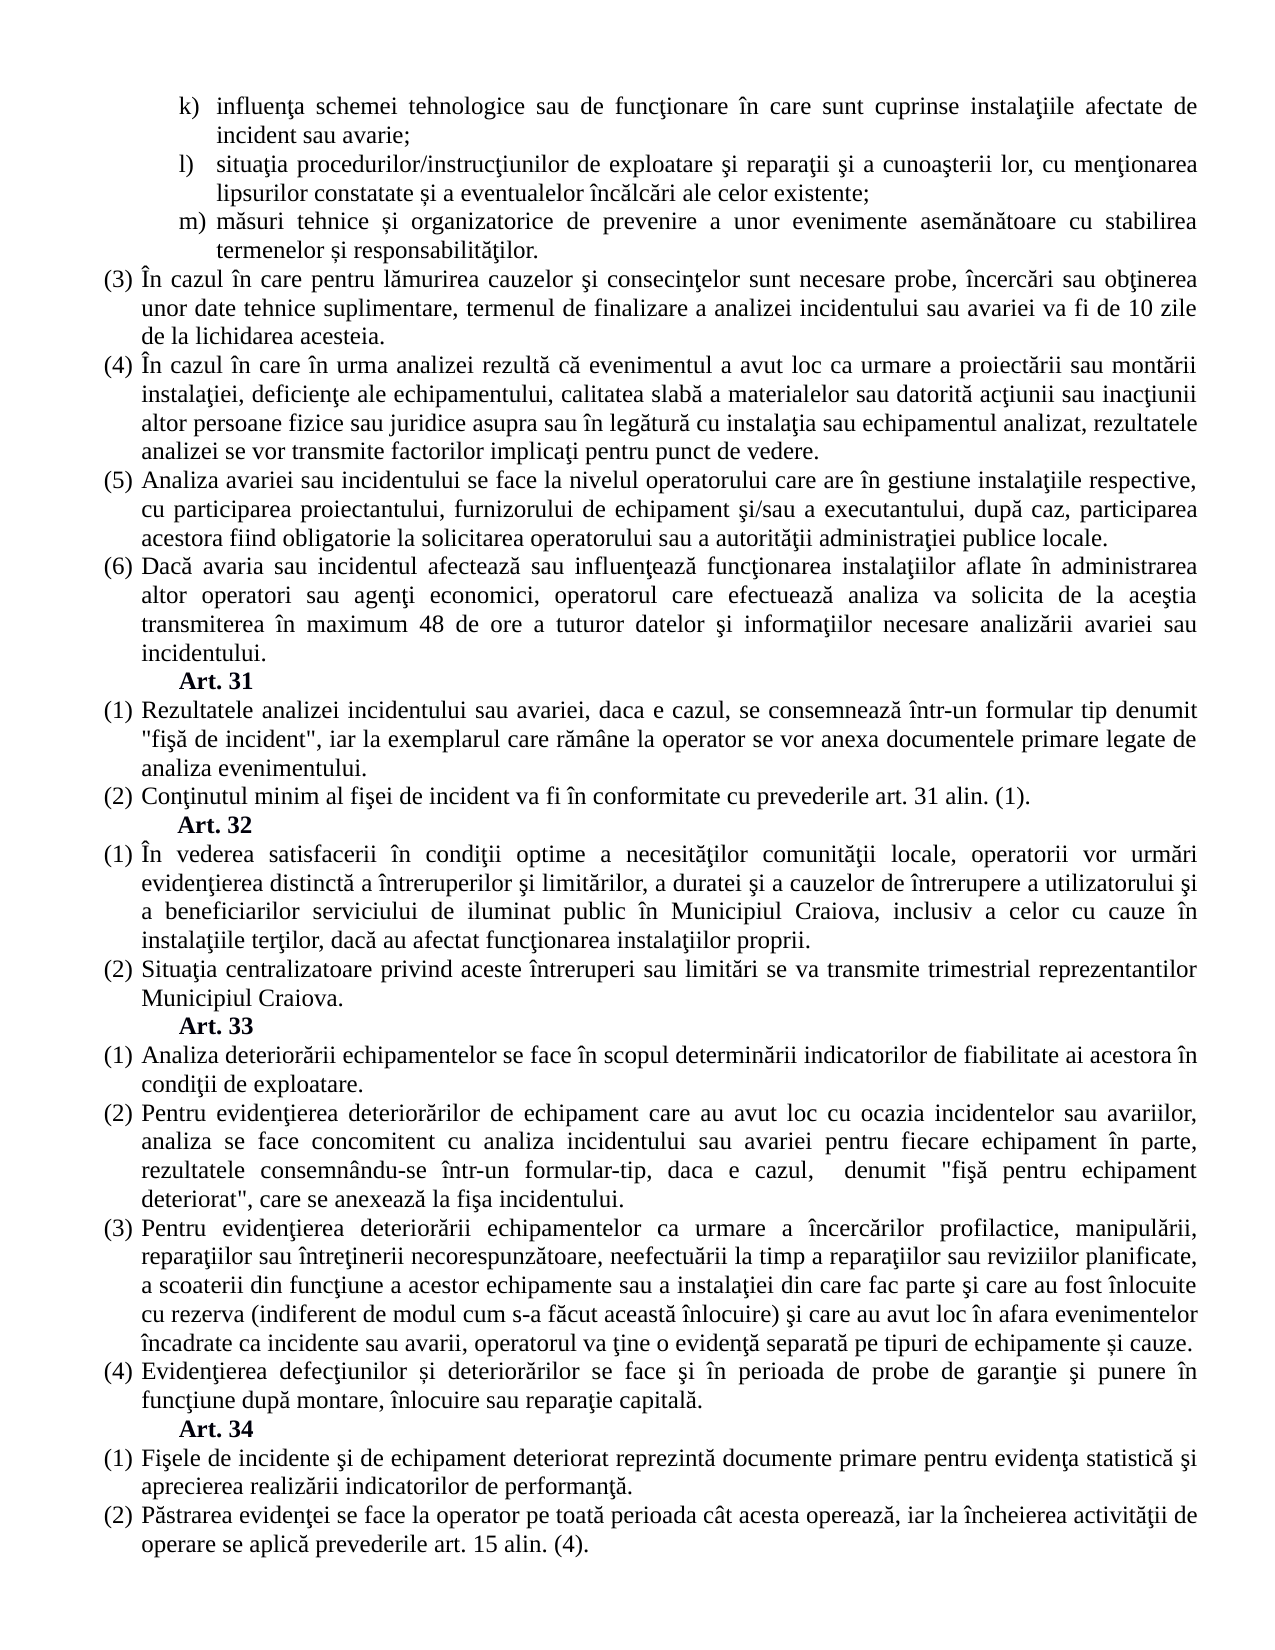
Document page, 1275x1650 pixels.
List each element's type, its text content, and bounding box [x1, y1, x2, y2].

list În cazul în care în urma analizei rezultă că evenimentul a avut loc ca urmare a proiectării sau montării instalaţiei, deficienţe ale echipamentului, calitatea slabă a materialelor sau datorită acţiunii sau inacţiunii altor persoane fizice sau juridice asupra sau în legătură cu instalaţia sau echipamentul analizat, rezultatele analizei se vor transmite factorilor implicaţi pentru punct de vedere. [103, 350, 1198, 465]
list situaţia procedurilor/instrucţiunilor de exploatare şi reparaţii şi a cunoaşterii lor, cu menţionarea lipsurilor constatate și a eventualelor încălcări ale celor existente; [178, 149, 1198, 206]
list Fişele de incidente şi de echipament deteriorat reprezintă documente primare pentru evidenţa statistică şi aprecierea realizării indicatorilor de performanţă. [103, 1443, 1198, 1500]
list influenţa schemei tehnologice sau de funcţionare în care sunt cuprinse instalaţiile afectate de incident sau avarie; [178, 91, 1198, 149]
list Situaţia centralizatoare privind aceste întreruperi sau limitări se va transmite trimestrial reprezentantilor Municipiul Craiova. [103, 954, 1198, 1011]
list Dacă avaria sau incidentul afectează sau influenţează funcţionarea instalaţiilor aflate în administrarea altor operatori sau agenţi economici, operatorul care efectuează analiza va solicita de la aceştia transmiterea în maximum 48 de ore a tuturor datelor şi informaţiilor necesare analizării avariei sau incidentului. [103, 551, 1198, 666]
list Conţinutul minim al fişei de incident va fi în conformitate cu prevederile art. 31 alin. (1). [103, 781, 1198, 810]
list În vederea satisfacerii în condiţii optime a necesităţilor comunităţii locale, operatorii vor urmări evidenţierea distinctă a întreruperilor şi limitărilor, a duratei şi a cauzelor de întrerupere a utilizatorului şi a beneficiarilor serviciului de iluminat public în Municipiul Craiova, inclusiv a celor cu cauze în instalaţiile terţilor, dacă au afectat funcţionarea instalaţiilor proprii. [103, 839, 1198, 954]
list Pentru evidenţierea deteriorării echipamentelor ca urmare a încercărilor profilactice, manipulării, reparaţiilor sau întreţinerii necorespunzătoare, neefectuării la timp a reparaţiilor sau reviziilor planificate, a scoaterii din funcţiune a acestor echipamente sau a instalaţiei din care fac parte şi care au fost înlocuite cu rezerva (indiferent de modul cum s-a făcut această înlocuire) şi care au avut loc în afara evenimentelor încadrate ca incidente sau avarii, operatorul va ţine o evidenţă separată pe tipuri de echipamente și cauze. [103, 1213, 1198, 1356]
list Analiza avariei sau incidentului se face la nivelul operatorului care are în gestiune instalaţiile respective, cu participarea proiectantului, furnizorului de echipament şi/sau a executantului, după caz, participarea acestora fiind obligatorie la solicitarea operatorului sau a autorităţii administraţiei publice locale. [103, 465, 1198, 551]
list Pentru evidenţierea deteriorărilor de echipament care au avut loc cu ocazia incidentelor sau avariilor, analiza se face concomitent cu analiza incidentului sau avariei pentru fiecare echipament în parte, rezultatele consemnându-se într-un formular-tip, daca e cazul, denumit "fişă pentru echipament deteriorat", care se anexează la fişa incidentului. [103, 1098, 1198, 1213]
list Rezultatele analizei incidentului sau avariei, daca e cazul, se consemnează într-un formular tip denumit "fişă de incident", iar la exemplarul care rămâne la operator se vor anexa documentele primare legate de analiza evenimentului. [103, 695, 1198, 781]
list În cazul în care pentru lămurirea cauzelor şi consecinţelor sunt necesare probe, încercări sau obţinerea unor date tehnice suplimentare, termenul de finalizare a analizei incidentului sau avariei va fi de 10 zile de la lichidarea acesteia. [103, 264, 1198, 350]
list Analiza deteriorării echipamentelor se face în scopul determinării indicatorilor de fiabilitate ai acestora în condiţii de exploatare. [103, 1040, 1198, 1098]
list Păstrarea evidenţei se face la operator pe toată perioada cât acesta operează, iar la încheierea activităţii de operare se aplică prevederile art. 15 alin. (4). [103, 1500, 1198, 1558]
list măsuri tehnice și organizatorice de prevenire a unor evenimente asemănătoare cu stabilirea termenelor și responsabilităţilor. [178, 206, 1198, 264]
list Evidenţierea defecţiunilor și deteriorărilor se face şi în perioada de probe de garanţie şi punere în funcţiune după montare, înlocuire sau reparaţie capitală. [103, 1356, 1198, 1414]
